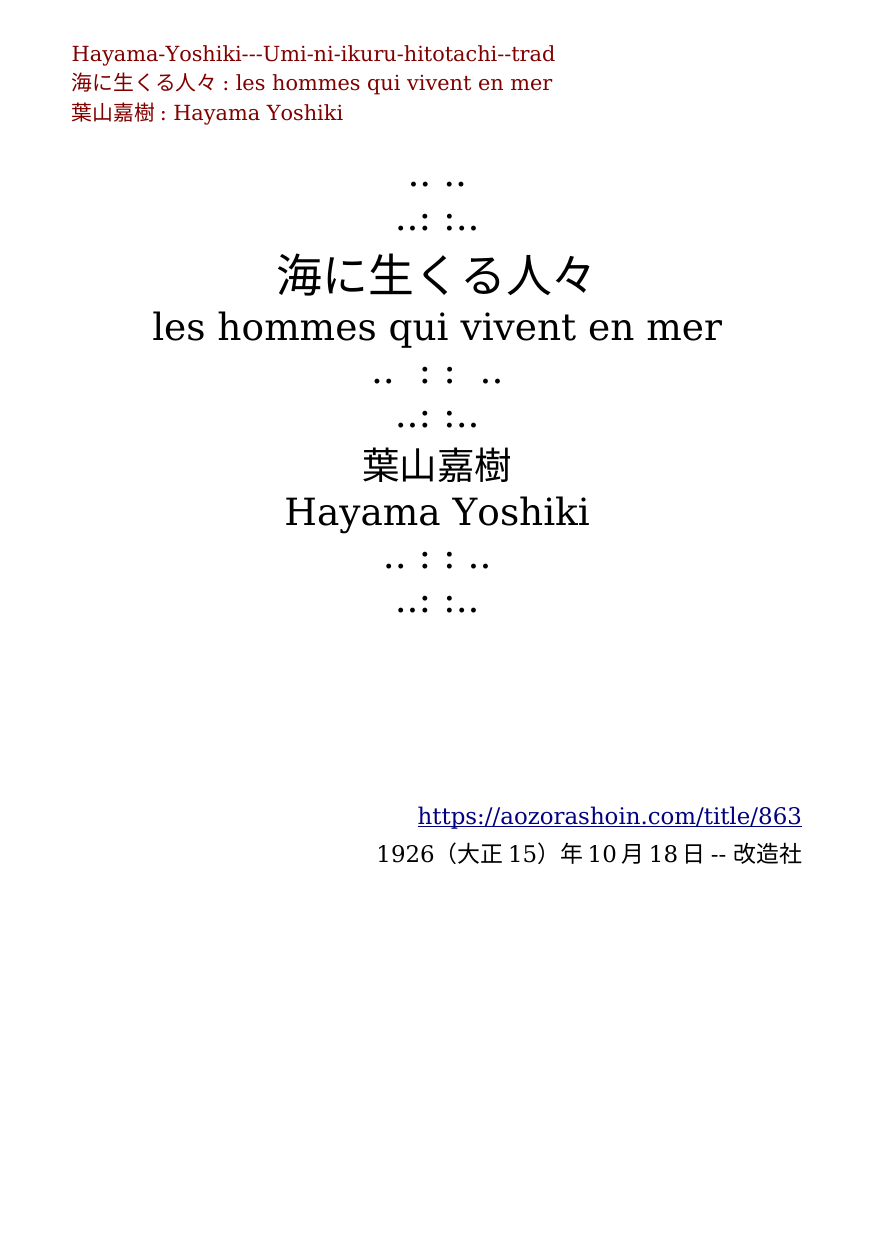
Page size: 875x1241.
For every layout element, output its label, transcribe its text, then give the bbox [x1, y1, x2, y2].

subtitle .. .. ..: :.. 海に生くる人々 les hommes qui vivent en mer .. : : .. ..: :.. 葉山嘉樹 Hayama Yoshiki .. : : .. ..: :.. [36, 152, 838, 621]
text 葉山嘉樹 : Hayama Yoshiki [71, 96, 803, 127]
text 1926（大正15）年10月18日 -- 改造社 [72, 836, 802, 869]
text https://aozorashoin.com/title/863 [72, 803, 802, 829]
text Hayama-Yoshiki---Umi-ni-ikuru-hitotachi--trad [71, 42, 803, 66]
text 海に生くる人々 : les hommes qui vivent en mer [71, 66, 803, 96]
